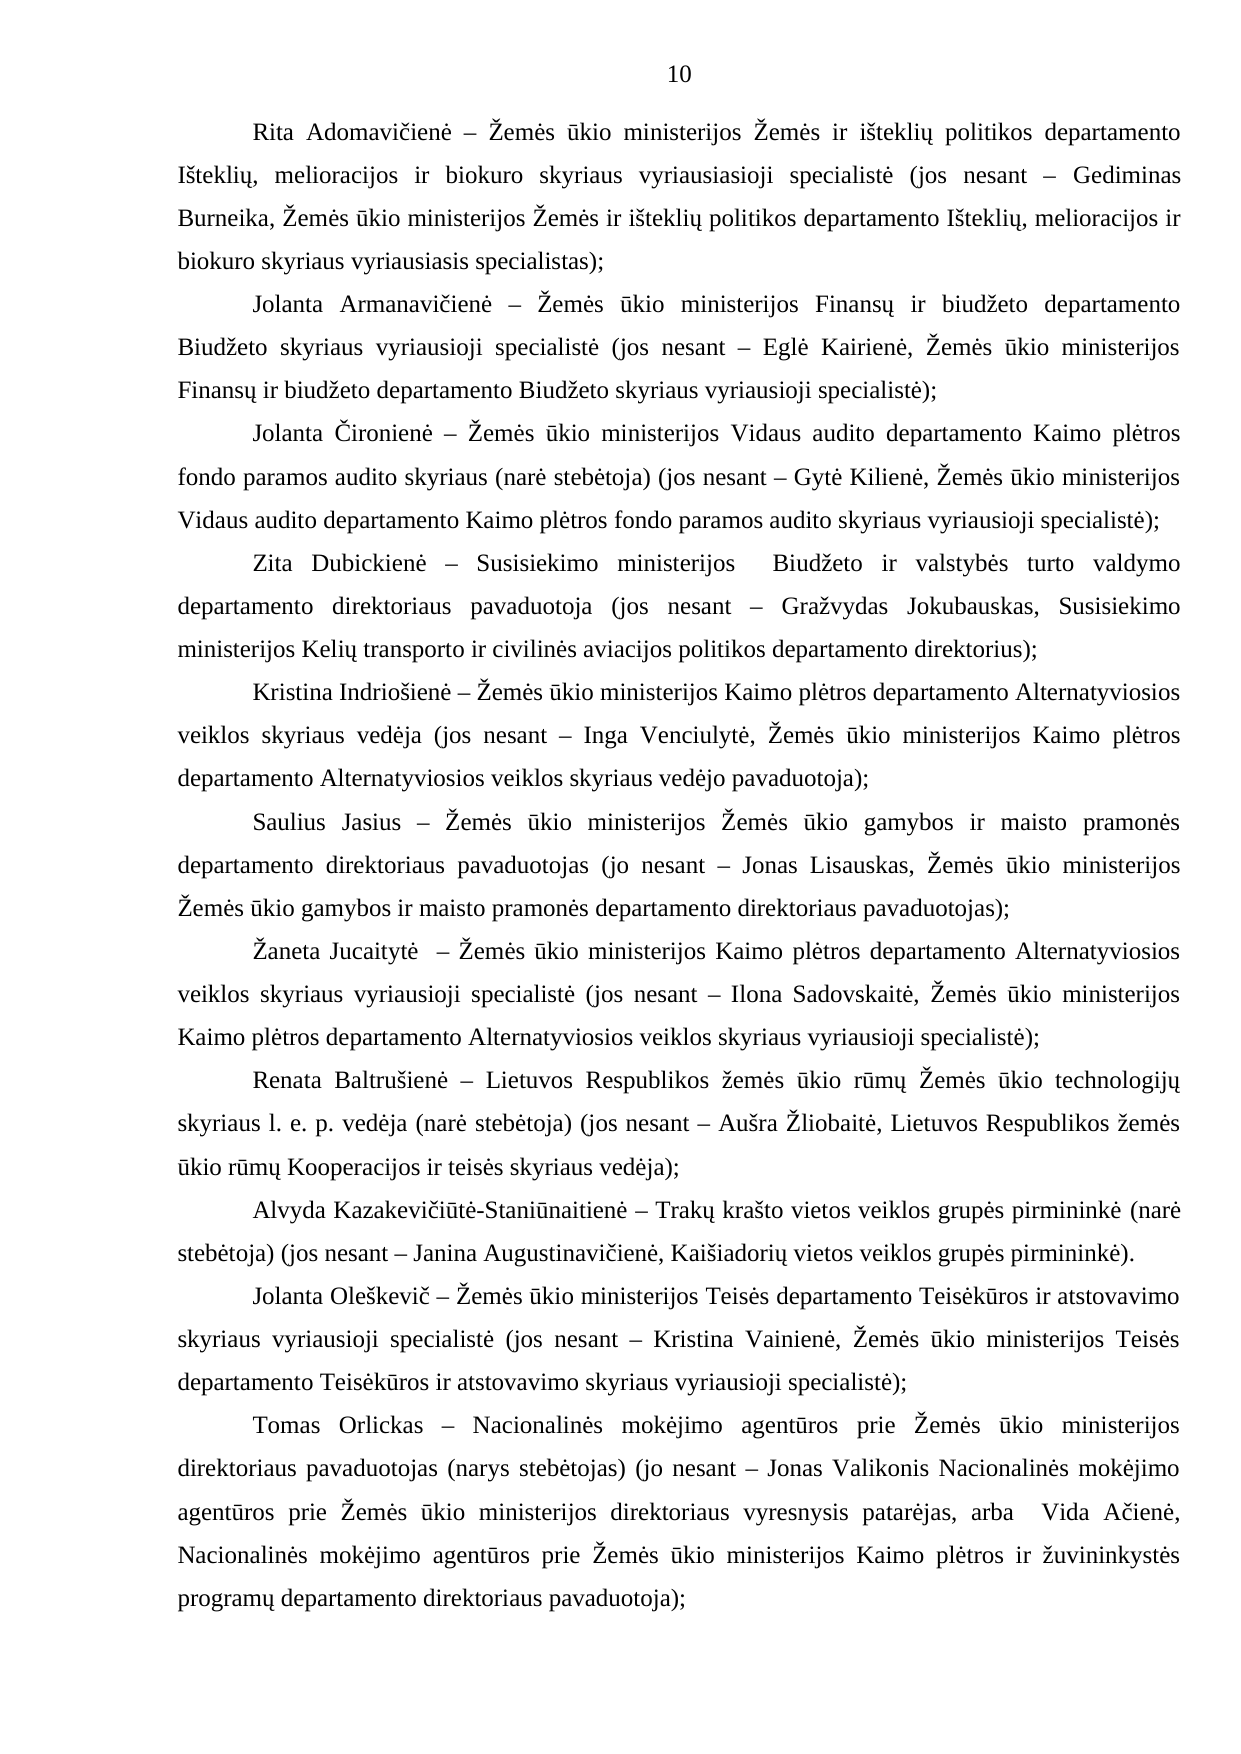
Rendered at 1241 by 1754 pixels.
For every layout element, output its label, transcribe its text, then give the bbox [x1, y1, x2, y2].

text Žaneta Jucaitytė – Žemės ūkio ministerijos Kaimo plėtros departamento Alternatyviosios veiklos skyriaus vyriausioji specialistė (jos nesant – Ilona Sadovskaitė, Žemės ūkio ministerijos Kaimo plėtros departamento Alternatyviosios veiklos skyriaus vyriausioji specialistė); [177, 936, 1181, 1051]
text Tomas Orlickas – Nacionalinės mokėjimo agentūros prie Žemės ūkio ministerijos direktoriaus pavaduotojas (narys stebėtojas) (jo nesant – Jonas Valikonis Nacionalinės mokėjimo agentūros prie Žemės ūkio ministerijos direktoriaus vyresnysis patarėjas, arba Vida Ačienė, Nacionalinės mokėjimo agentūros prie Žemės ūkio ministerijos Kaimo plėtros ir žuvininkystės programų departamento direktoriaus pavaduotoja); [177, 1410, 1181, 1612]
text Jolanta Oleškevič – Žemės ūkio ministerijos Teisės departamento Teisėkūros ir atstovavimo skyriaus vyriausioji specialistė (jos nesant – Kristina Vainienė, Žemės ūkio ministerijos Teisės departamento Teisėkūros ir atstovavimo skyriaus vyriausioji specialistė); [177, 1281, 1181, 1396]
text Alvyda Kazakevičiūtė-Staniūnaitienė – Trakų krašto vietos veiklos grupės pirmininkė (narė stebėtoja) (jos nesant – Janina Augustinavičienė, Kaišiadorių vietos veiklos grupės pirmininkė). [177, 1195, 1181, 1267]
text Kristina Indriošienė – Žemės ūkio ministerijos Kaimo plėtros departamento Alternatyviosios veiklos skyriaus vedėja (jos nesant – Inga Venciulytė, Žemės ūkio ministerijos Kaimo plėtros departamento Alternatyviosios veiklos skyriaus vedėjo pavaduotoja); [177, 677, 1181, 792]
text Renata Baltrušienė – Lietuvos Respublikos žemės ūkio rūmų Žemės ūkio technologijų skyriaus l. e. p. vedėja (narė stebėtoja) (jos nesant – Aušra Žliobaitė, Lietuvos Respublikos žemės ūkio rūmų Kooperacijos ir teisės skyriaus vedėja); [177, 1065, 1181, 1180]
text Jolanta Armanavičienė – Žemės ūkio ministerijos Finansų ir biudžeto departamento Biudžeto skyriaus vyriausioji specialistė (jos nesant – Eglė Kairienė, Žemės ūkio ministerijos Finansų ir biudžeto departamento Biudžeto skyriaus vyriausioji specialistė); [177, 289, 1181, 404]
text Zita Dubickienė – Susisiekimo ministerijos Biudžeto ir valstybės turto valdymo departamento direktoriaus pavaduotoja (jos nesant – Gražvydas Jokubauskas, Susisiekimo ministerijos Kelių transporto ir civilinės aviacijos politikos departamento direktorius); [177, 548, 1181, 663]
text Saulius Jasius – Žemės ūkio ministerijos Žemės ūkio gamybos ir maisto pramonės departamento direktoriaus pavaduotojas (jo nesant – Jonas Lisauskas, Žemės ūkio ministerijos Žemės ūkio gamybos ir maisto pramonės departamento direktoriaus pavaduotojas); [177, 807, 1181, 922]
text Jolanta Čironienė – Žemės ūkio ministerijos Vidaus audito departamento Kaimo plėtros fondo paramos audito skyriaus (narė stebėtoja) (jos nesant – Gytė Kilienė, Žemės ūkio ministerijos Vidaus audito departamento Kaimo plėtros fondo paramos audito skyriaus vyriausioji specialistė); [177, 418, 1181, 533]
text Rita Adomavičienė – Žemės ūkio ministerijos Žemės ir išteklių politikos departamento Išteklių, melioracijos ir biokuro skyriaus vyriausiasioji specialistė (jos nesant – Gediminas Burneika, Žemės ūkio ministerijos Žemės ir išteklių politikos departamento Išteklių, melioracijos ir biokuro skyriaus vyriausiasis specialistas); [177, 117, 1181, 275]
